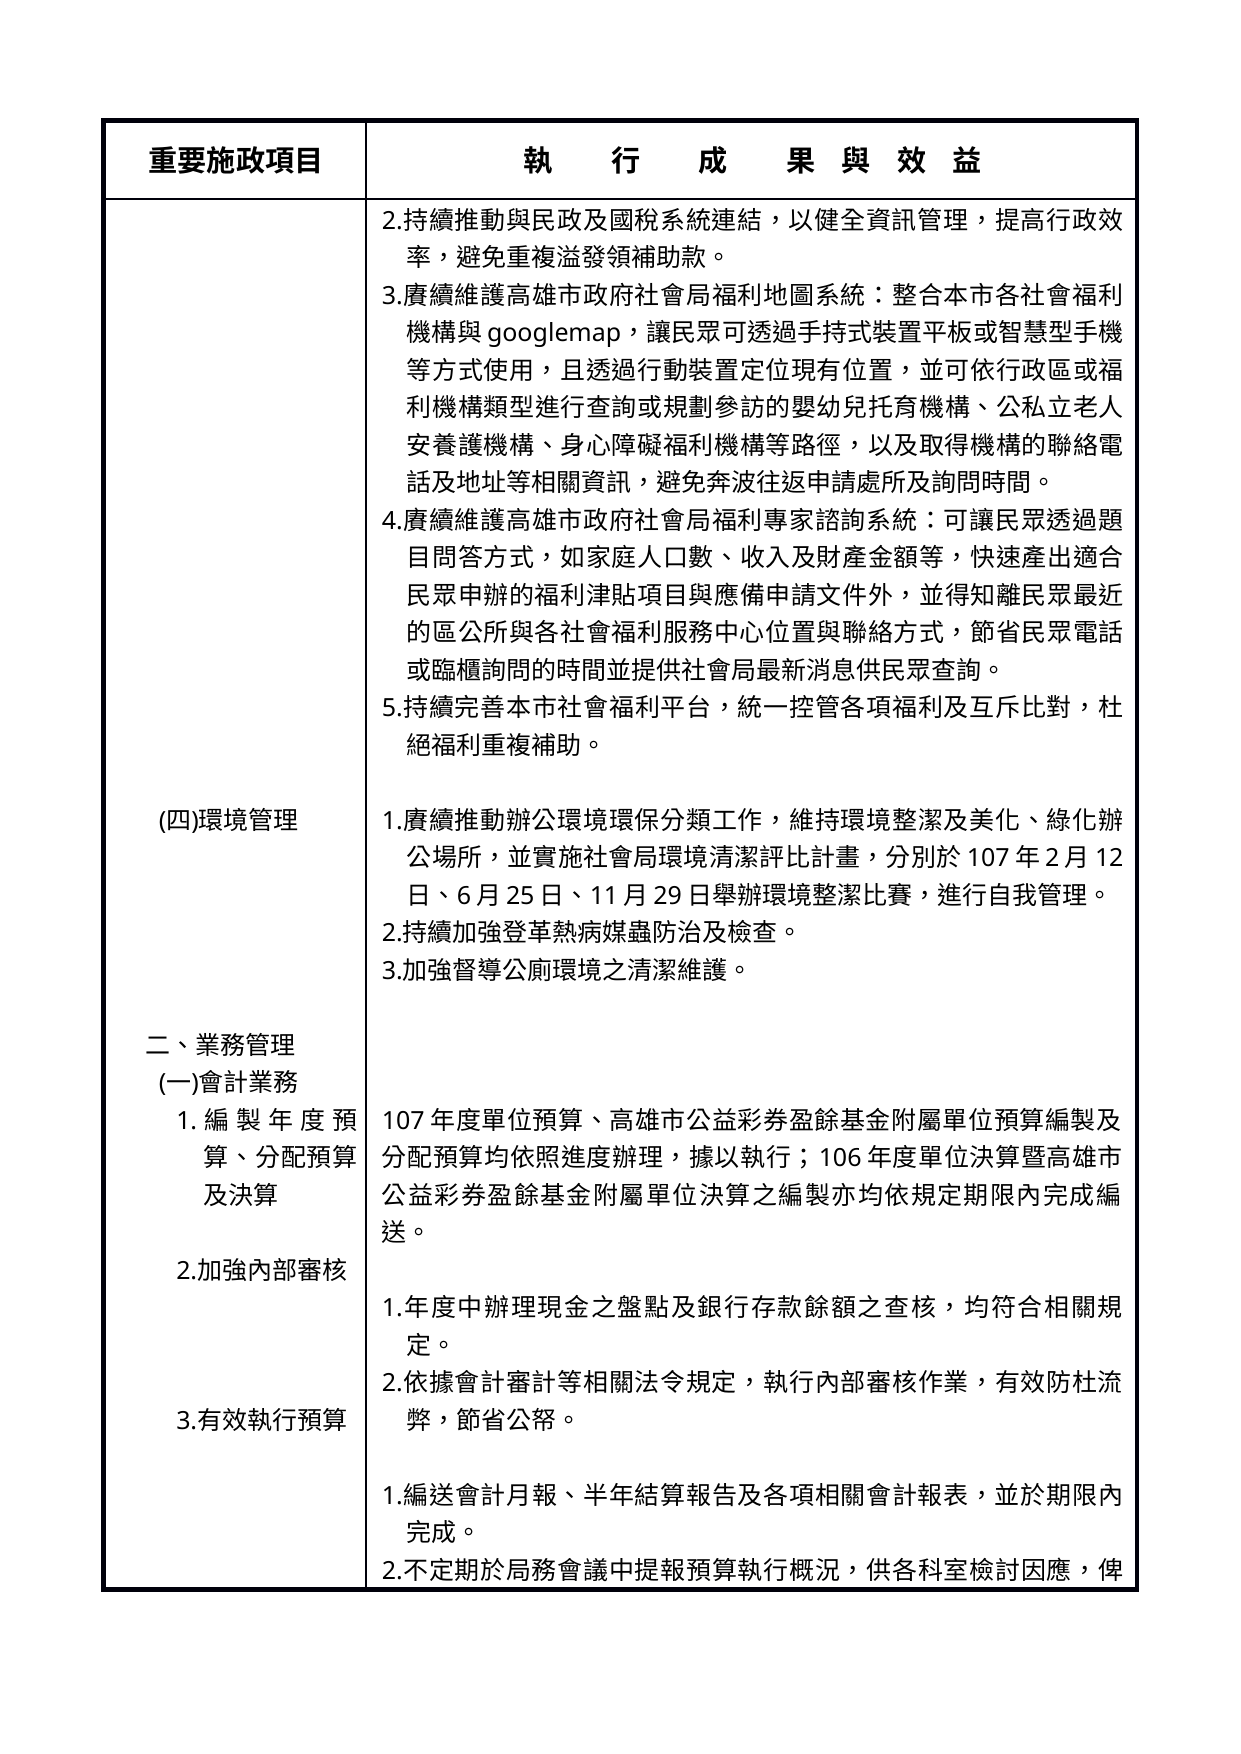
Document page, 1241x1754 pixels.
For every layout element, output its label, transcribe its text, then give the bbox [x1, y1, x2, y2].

table_header 執 行 成 果 與 效 益 [367, 123, 1135, 198]
table_cell (四)環境管理 二、業務管理 (一)會計業務 1.編製年度預算、分配預算及決算 2.加強內部審核 3.有效執行預算 [106, 200, 365, 1587]
table_header 重要施政項目 [106, 123, 365, 198]
table_cell 2.持續推動與民政及國稅系統連結，以健全資訊管理，提高行政效率，避免重複溢發領補助款。 3.賡續維護高雄市政府社會局福利地圖系統：整合本市各社會福利機構與googlemap，讓民眾可透過手持式裝置平板或智慧型手機等方式使用，且透過行動裝置定位現有位置，並可依行政區或福利機構類型進行查詢或規劃參訪的嬰幼兒托育機構、公私立老人安養護機構、身心障礙福利機構等路徑，以及取得機構的聯絡電話及地址等相關資訊，避免奔波往返申請處所及詢問時間。 4.賡續維護高雄市政府社會局福利專家諮詢系統：可讓民眾透過題目問答方式，如家庭人口數、收入及財產金額等，快速產出適合民眾申辦的福利津貼項目與應備申請文件外，並得知離民眾最近的區公所與各社會福利服務中心位置與聯絡方式，節省民眾電話或臨櫃詢問的時間並提供社會局最新消息供民眾查詢。 5.持續完善本市社會福利平台，統一控管各項福利及互斥比對，杜絕福利重複補助。 1.賡續推動辦公環境環保分類工作，維持環境整潔及美化、綠化辦公場所，並實施社會局環境清潔評比計畫，分別於107年2月12日、6月25日、11月29日舉辦環境整潔比賽，進行自我管理。 2.持續加強登革熱病媒蟲防治及檢查。 3.加強督導公廁環境之清潔維護。 107年度單位預算、高雄市公益彩券盈餘基金附屬單位預算編製及分配預算均依照進度辦理，據以執行；106年度單位決算暨高雄市公益彩券盈餘基金附屬單位決算之編製亦均依規定期限內完成編送。 1.年度中辦理現金之盤點及銀行存款餘額之查核，均符合相關規定。 2.依據會計審計等相關法令規定，執行內部審核作業，有效防杜流弊，節省公帑。 1.編送會計月報、半年結算報告及各項相關會計報表，並於期限內完成。 2.不定期於局務會議中提報預算執行概況，供各科室檢討因應，俾 [367, 200, 1135, 1587]
